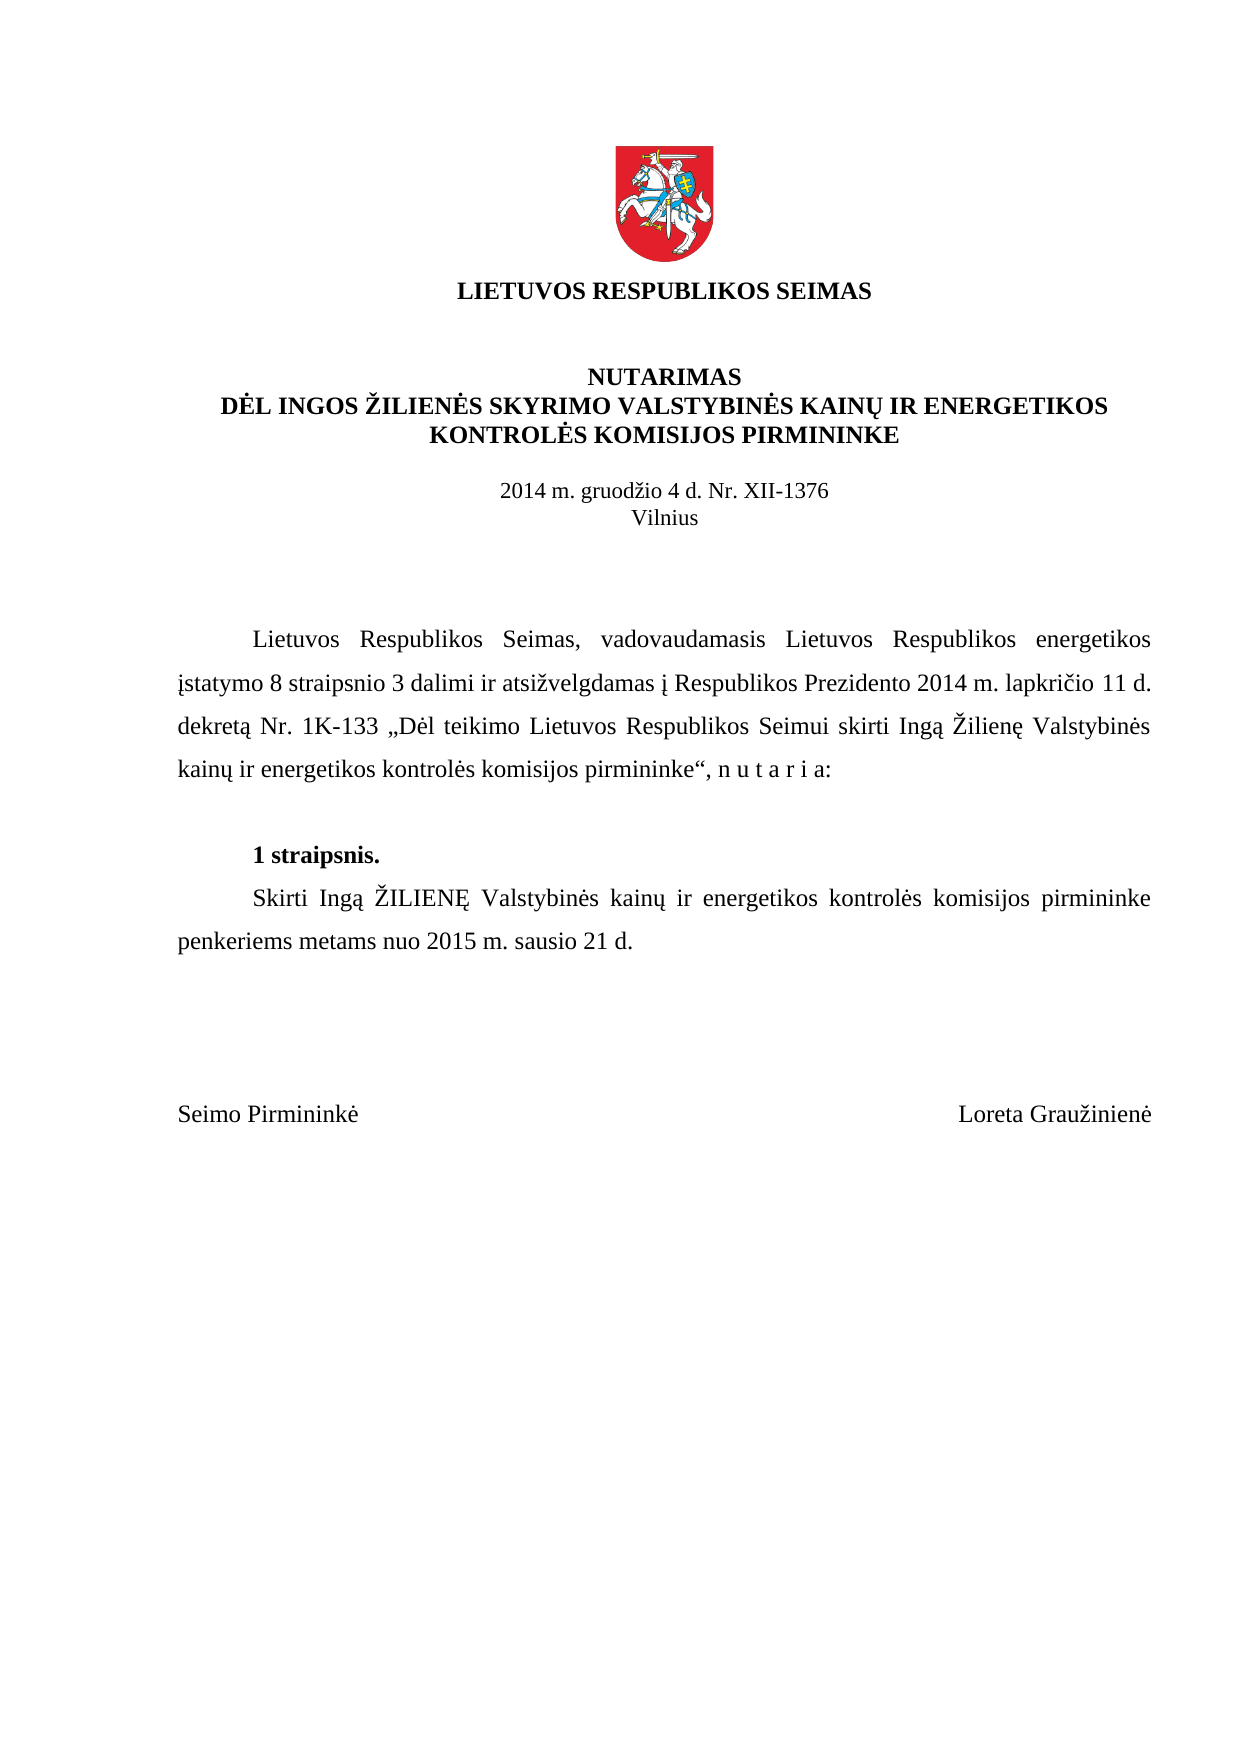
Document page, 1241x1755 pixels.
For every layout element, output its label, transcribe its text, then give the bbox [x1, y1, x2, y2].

text 2014 m. gruodžio 4 d. Nr. XII-1376 [177, 477, 1152, 504]
text LIETUVOS RESPUBLIKOS SEIMAS [177, 276, 1152, 305]
text Lietuvos Respublikos Seimas, vadovaudamasis Lietuvos Respublikos energetikos įstatymo 8 straipsnio 3 dalimi ir atsižvelgdamas į Respublikos Prezidento 2014 m. lapkričio 11 d. dekretą Nr. 1K-133 „Dėl teikimo Lietuvos Respublikos Seimui skirti Ingą Žilienę Valstybinės kainų ir energetikos kontrolės komisijos pirmininke“, n u t a r i a: [177, 624, 1152, 783]
text Skirti Ingą ŽILIENĘ Valstybinės kainų ir energetikos kontrolės komisijos pirmininke penkeriems metams nuo 2015 m. sausio 21 d. [177, 883, 1152, 955]
text 1 straipsnis. [177, 840, 1152, 869]
text Seimo Pirmininkė Loreta Graužinienė [177, 1099, 1152, 1128]
text NUTARIMAS [177, 362, 1152, 391]
text Vilnius [177, 504, 1152, 530]
text DĖL INGOS ŽILIENĖS SKYRIMO VALSTYBINĖS KAINŲ IR ENERGETIKOS KONTROLĖS KOMISIJOS PIRMININKE [177, 391, 1152, 448]
